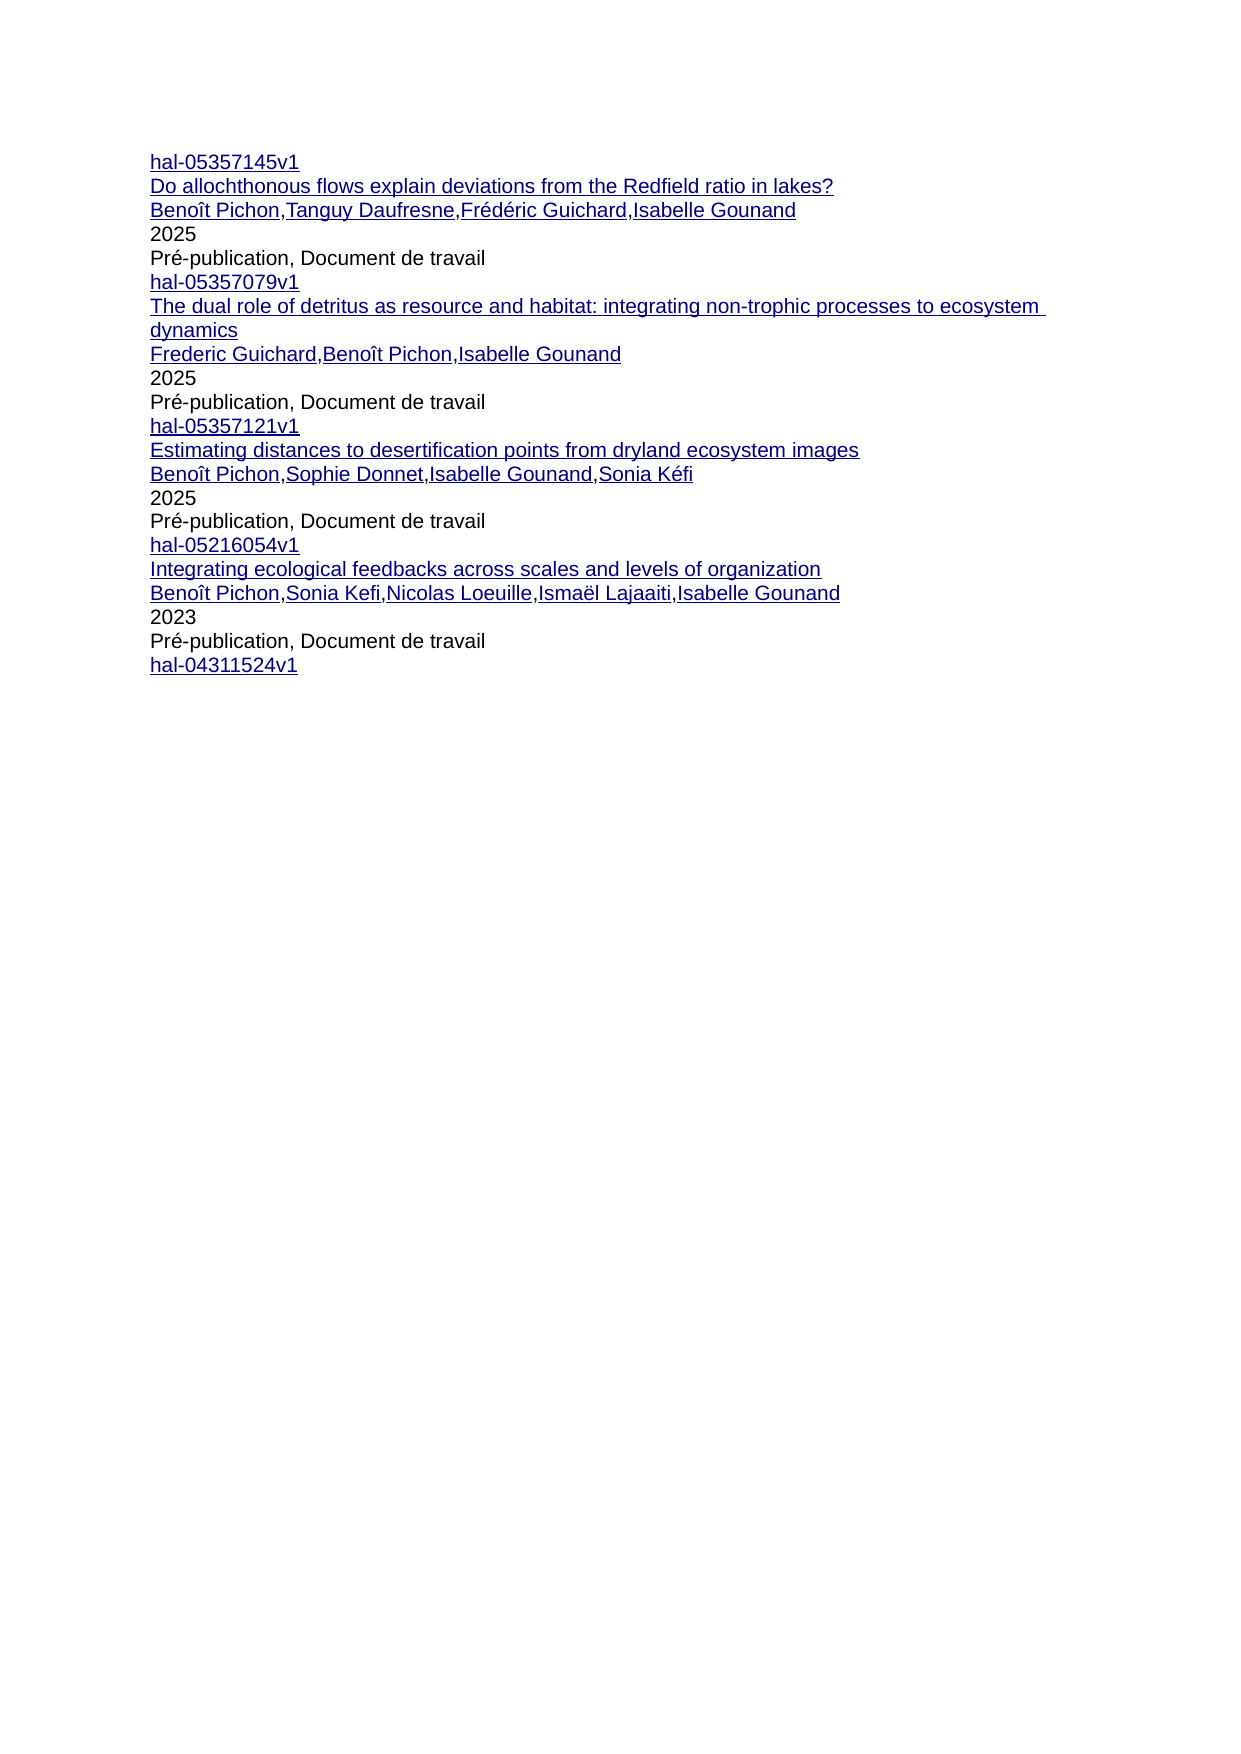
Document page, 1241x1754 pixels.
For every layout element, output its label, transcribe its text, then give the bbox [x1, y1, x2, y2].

table_cell Do allochthonous flows explain deviations from the Redfield ratio in lakes? Benoît Pichon,Tanguy Daufresne,Frédéric Guichard,Isabelle Gounand 2025 Pré-publication, Document de travail hal-05357079v1 [150, 174, 1090, 294]
table_cell Estimating distances to desertification points from dryland ecosystem images Benoît Pichon,Sophie Donnet,Isabelle Gounand,Sonia Kéfi 2025 Pré-publication, Document de travail hal-05216054v1 [150, 438, 1090, 557]
table_cell The dual role of detritus as resource and habitat: integrating non-trophic processes to ecosystem dynamics Frederic Guichard,Benoît Pichon,Isabelle Gounand 2025 Pré-publication, Document de travail hal-05357121v1 [150, 294, 1090, 437]
table_header hal-05357145v1 [150, 150, 1090, 174]
table_cell Integrating ecological feedbacks across scales and levels of organization Benoît Pichon,Sonia Kefi,Nicolas Loeuille,Ismaël Lajaaiti,Isabelle Gounand 2023 Pré-publication, Document de travail hal-04311524v1 [150, 557, 1090, 677]
